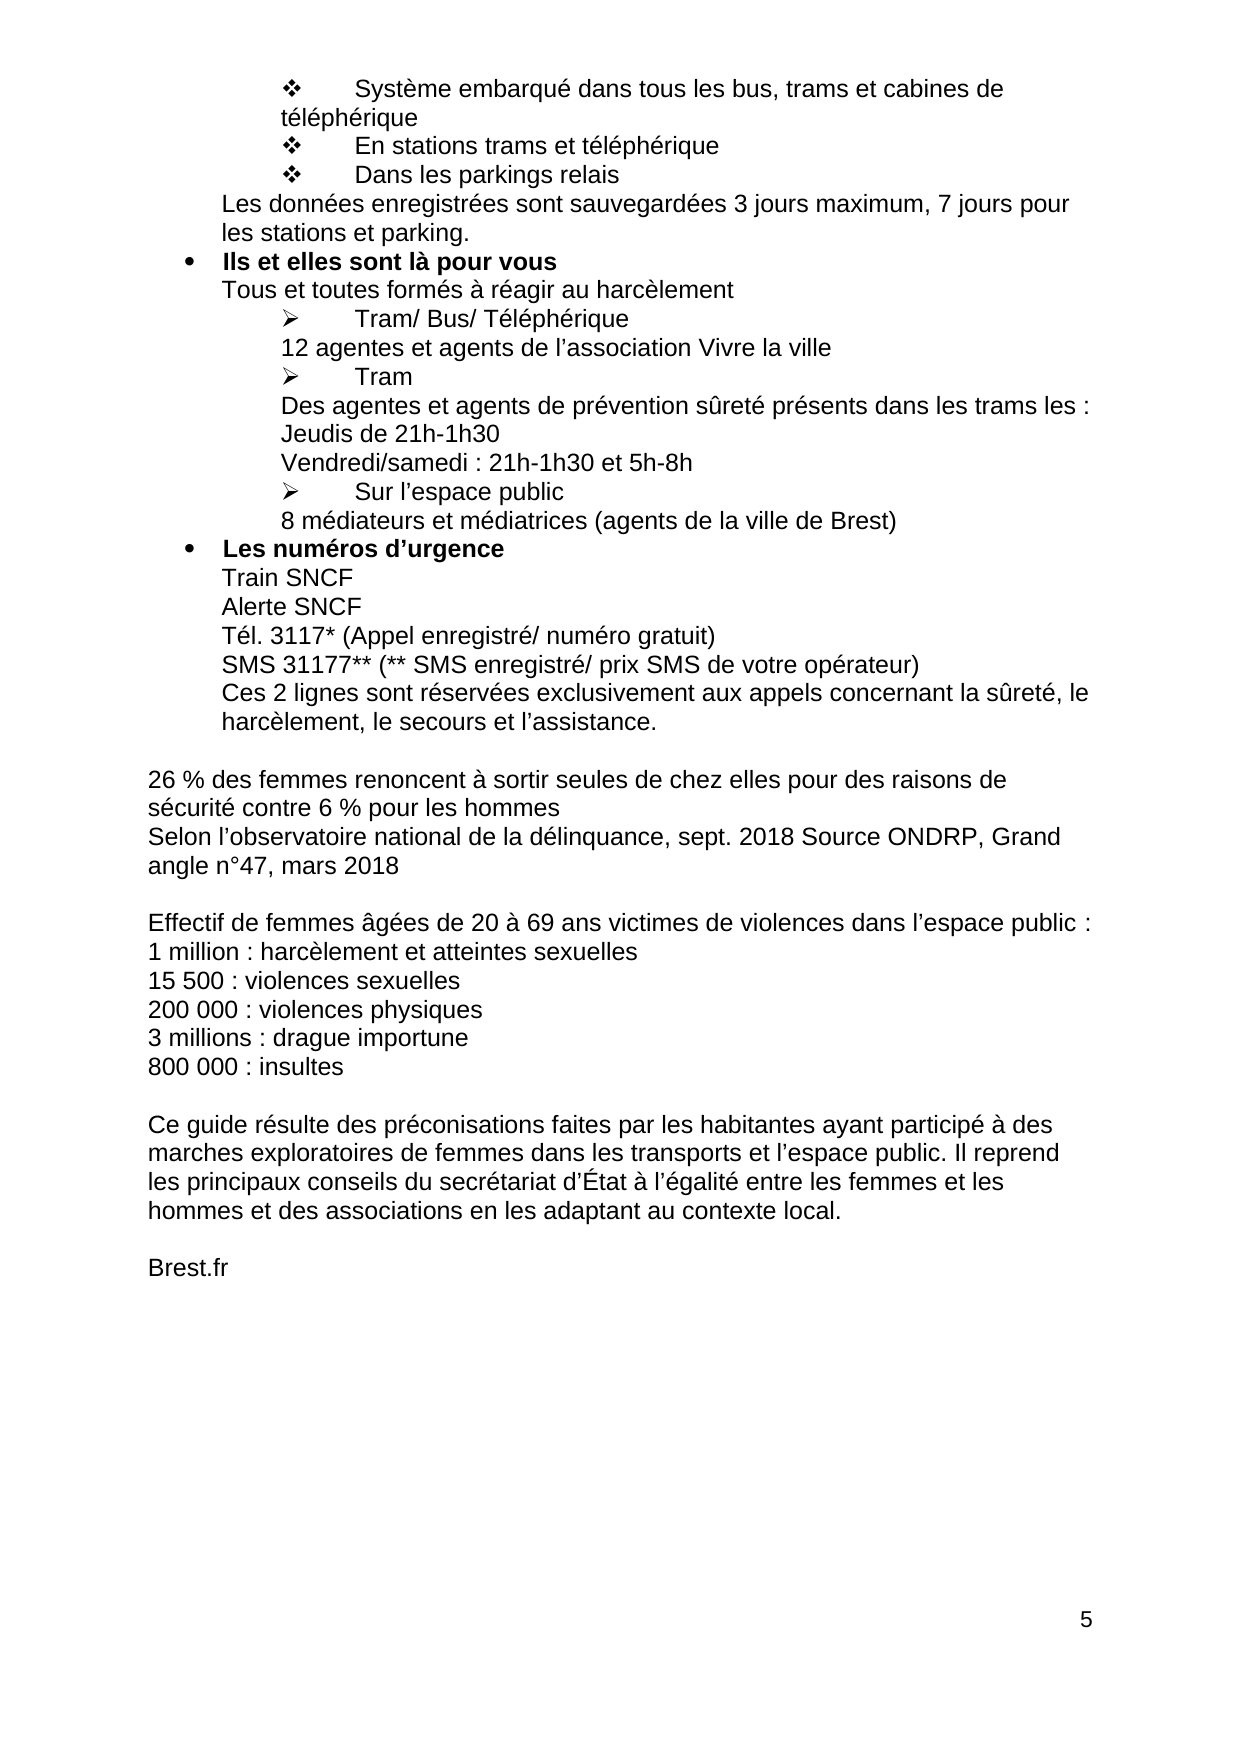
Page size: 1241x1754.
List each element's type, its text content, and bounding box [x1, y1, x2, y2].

text Brest.fr [148, 1253, 1093, 1282]
text Ce guide résulte des préconisations faites par les habitantes ayant participé à des marches exploratoires de femmes dans les transports et l’espace public. Il reprend les principaux conseils du secrétariat d’État à l’égalité entre les femmes et les hommes et des associations en les adaptant au contexte local. [148, 1109, 1093, 1224]
list Système embarqué dans tous les bus, trams et cabines de téléphérique [281, 74, 1093, 131]
text 200 000 : violences physiques [148, 994, 1093, 1023]
list Dans les parkings relais [281, 160, 1093, 189]
text Alerte SNCF [221, 592, 1093, 621]
text 8 médiateurs et médiatrices (agents de la ville de Brest) [281, 506, 1093, 534]
text Jeudis de 21h-1h30 Vendredi/samedi : 21h-1h30 et 5h-8h [281, 419, 1093, 477]
text 800 000 : insultes [148, 1052, 1093, 1081]
text Effectif de femmes âgées de 20 à 69 ans victimes de violences dans l’espace public : [148, 908, 1093, 937]
text Selon l’observatoire national de la délinquance, sept. 2018 Source ONDRP, Grand angle n°47, mars 2018 [148, 822, 1093, 879]
text Ces 2 lignes sont réservées exclusivement aux appels concernant la sûreté, le harcèlement, le secours et l’assistance. [221, 678, 1093, 736]
text 3 millions : drague importune [148, 1023, 1093, 1052]
text 26 % des femmes renoncent à sortir seules de chez elles pour des raisons de sécurité contre 6 % pour les hommes [148, 764, 1093, 822]
text SMS 31177** (** SMS enregistré/ prix SMS de votre opérateur) [221, 649, 1093, 678]
list Tram/ Bus/ Téléphérique 12 agentes et agents de l’association Vivre la ville [281, 304, 1093, 362]
text Train SNCF [221, 563, 1093, 592]
list Tram Des agentes et agents de prévention sûreté présents dans les trams les : [281, 362, 1093, 419]
list En stations trams et téléphérique [281, 131, 1093, 160]
list Sur l’espace public [281, 477, 1093, 506]
text Tous et toutes formés à réagir au harcèlement [221, 275, 1093, 304]
list Ils et elles sont là pour vous [185, 247, 1093, 275]
text Tél. 3117* (Appel enregistré/ numéro gratuit) [221, 621, 1093, 649]
text Les données enregistrées sont sauvegardées 3 jours maximum, 7 jours pour les stations et parking. [221, 189, 1093, 247]
text 1 million : harcèlement et atteintes sexuelles [148, 937, 1093, 966]
text 15 500 : violences sexuelles [148, 966, 1093, 994]
list Les numéros d’urgence [185, 534, 1093, 563]
